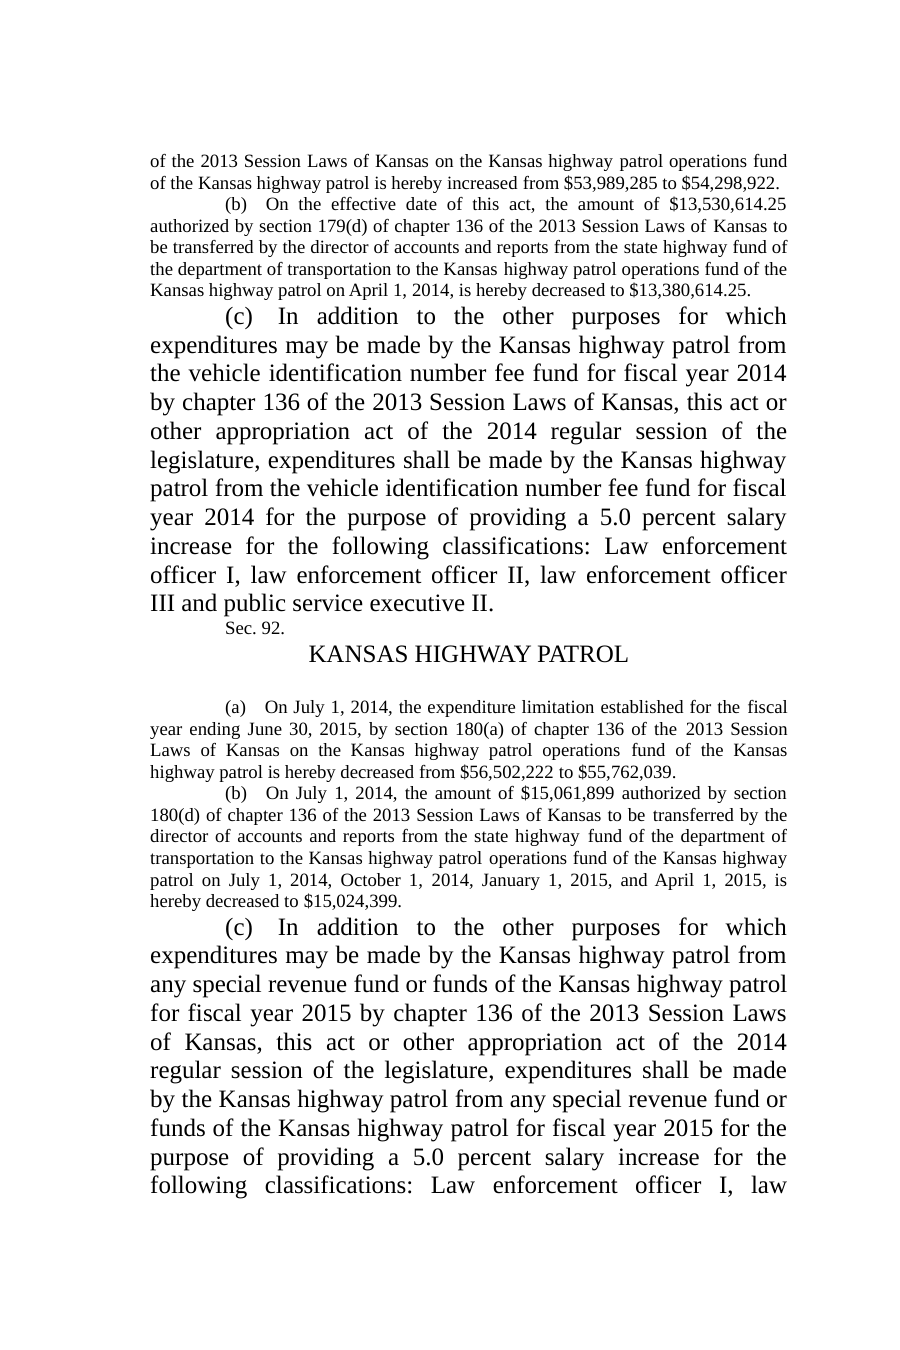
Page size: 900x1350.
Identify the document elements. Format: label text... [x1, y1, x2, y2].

text (b) On July 1, 2014, the amount of $15,061,899 authorized by section 180(d) of chapter 136 of the 2013 Session Laws of Kansas to be transferred by the director of accounts and reports from the state highway fund of the department of transportation to the Kansas highway patrol operations fund of the Kansas highway patrol on July 1, 2014, October 1, 2014, January 1, 2015, and April 1, 2015, is hereby decreased to $15,024,399. [150, 782, 787, 912]
text (c) In addition to the other purposes for which expenditures may be made by the Kansas highway patrol from any special revenue fund or funds of the Kansas highway patrol for fiscal year 2015 by chapter 136 of the 2013 Session Laws of Kansas, this act or other appropriation act of the 2014 regular session of the legislature, expenditures shall be made by the Kansas highway patrol from any special revenue fund or funds of the Kansas highway patrol for fiscal year 2015 for the purpose of providing a 5.0 percent salary increase for the following classifications: Law enforcement officer I, law [150, 912, 787, 1199]
text Kansas Highway Patrol [150, 639, 787, 667]
text of the 2013 Session Laws of Kansas on the Kansas highway patrol operations fund of the Kansas highway patrol is hereby increased from $53,989,285 to $54,298,922. [150, 150, 787, 193]
text (b) On the effective date of this act, the amount of $13,530,614.25 authorized by section 179(d) of chapter 136 of the 2013 Session Laws of Kansas to be transferred by the director of accounts and reports from the state highway fund of the department of transportation to the Kansas highway patrol operations fund of the Kansas highway patrol on April 1, 2014, is hereby decreased to $13,380,614.25. [150, 193, 787, 301]
text Sec. 92. [150, 617, 787, 639]
text (c) In addition to the other purposes for which expenditures may be made by the Kansas highway patrol from the vehicle identification number fee fund for fiscal year 2014 by chapter 136 of the 2013 Session Laws of Kansas, this act or other appropriation act of the 2014 regular session of the legislature, expenditures shall be made by the Kansas highway patrol from the vehicle identification number fee fund for fiscal year 2014 for the purpose of providing a 5.0 percent salary increase for the following classifications: Law enforcement officer I, law enforcement officer II, law enforcement officer III and public service executive II. [150, 301, 787, 617]
text (a) On July 1, 2014, the expenditure limitation established for the fiscal year ending June 30, 2015, by section 180(a) of chapter 136 of the 2013 Session Laws of Kansas on the Kansas highway patrol operations fund of the Kansas highway patrol is hereby decreased from $56,502,222 to $55,762,039. [150, 696, 787, 782]
